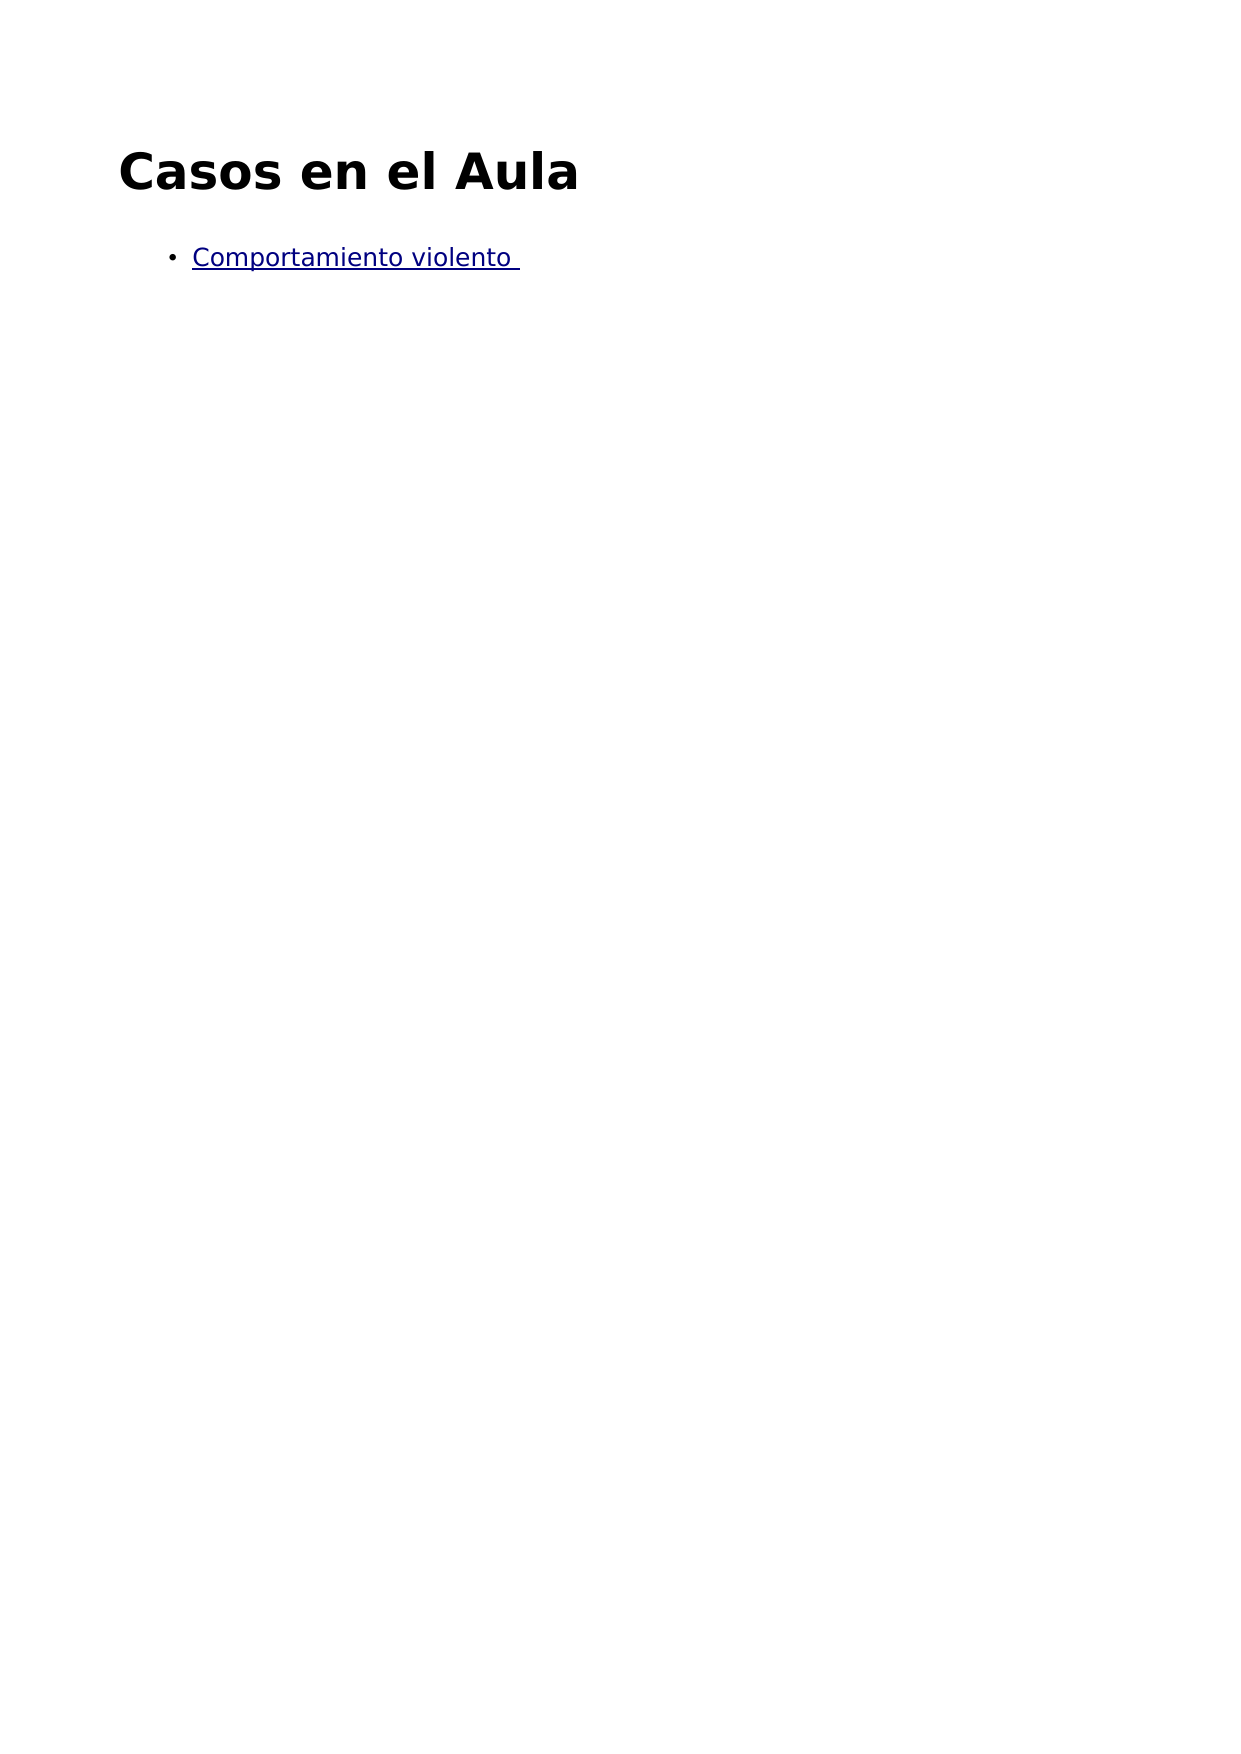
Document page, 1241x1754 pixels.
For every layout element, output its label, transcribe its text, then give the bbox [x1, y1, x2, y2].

list Comportamiento violento [177, 243, 1122, 272]
subtitle Casos en el Aula [118, 143, 1122, 201]
